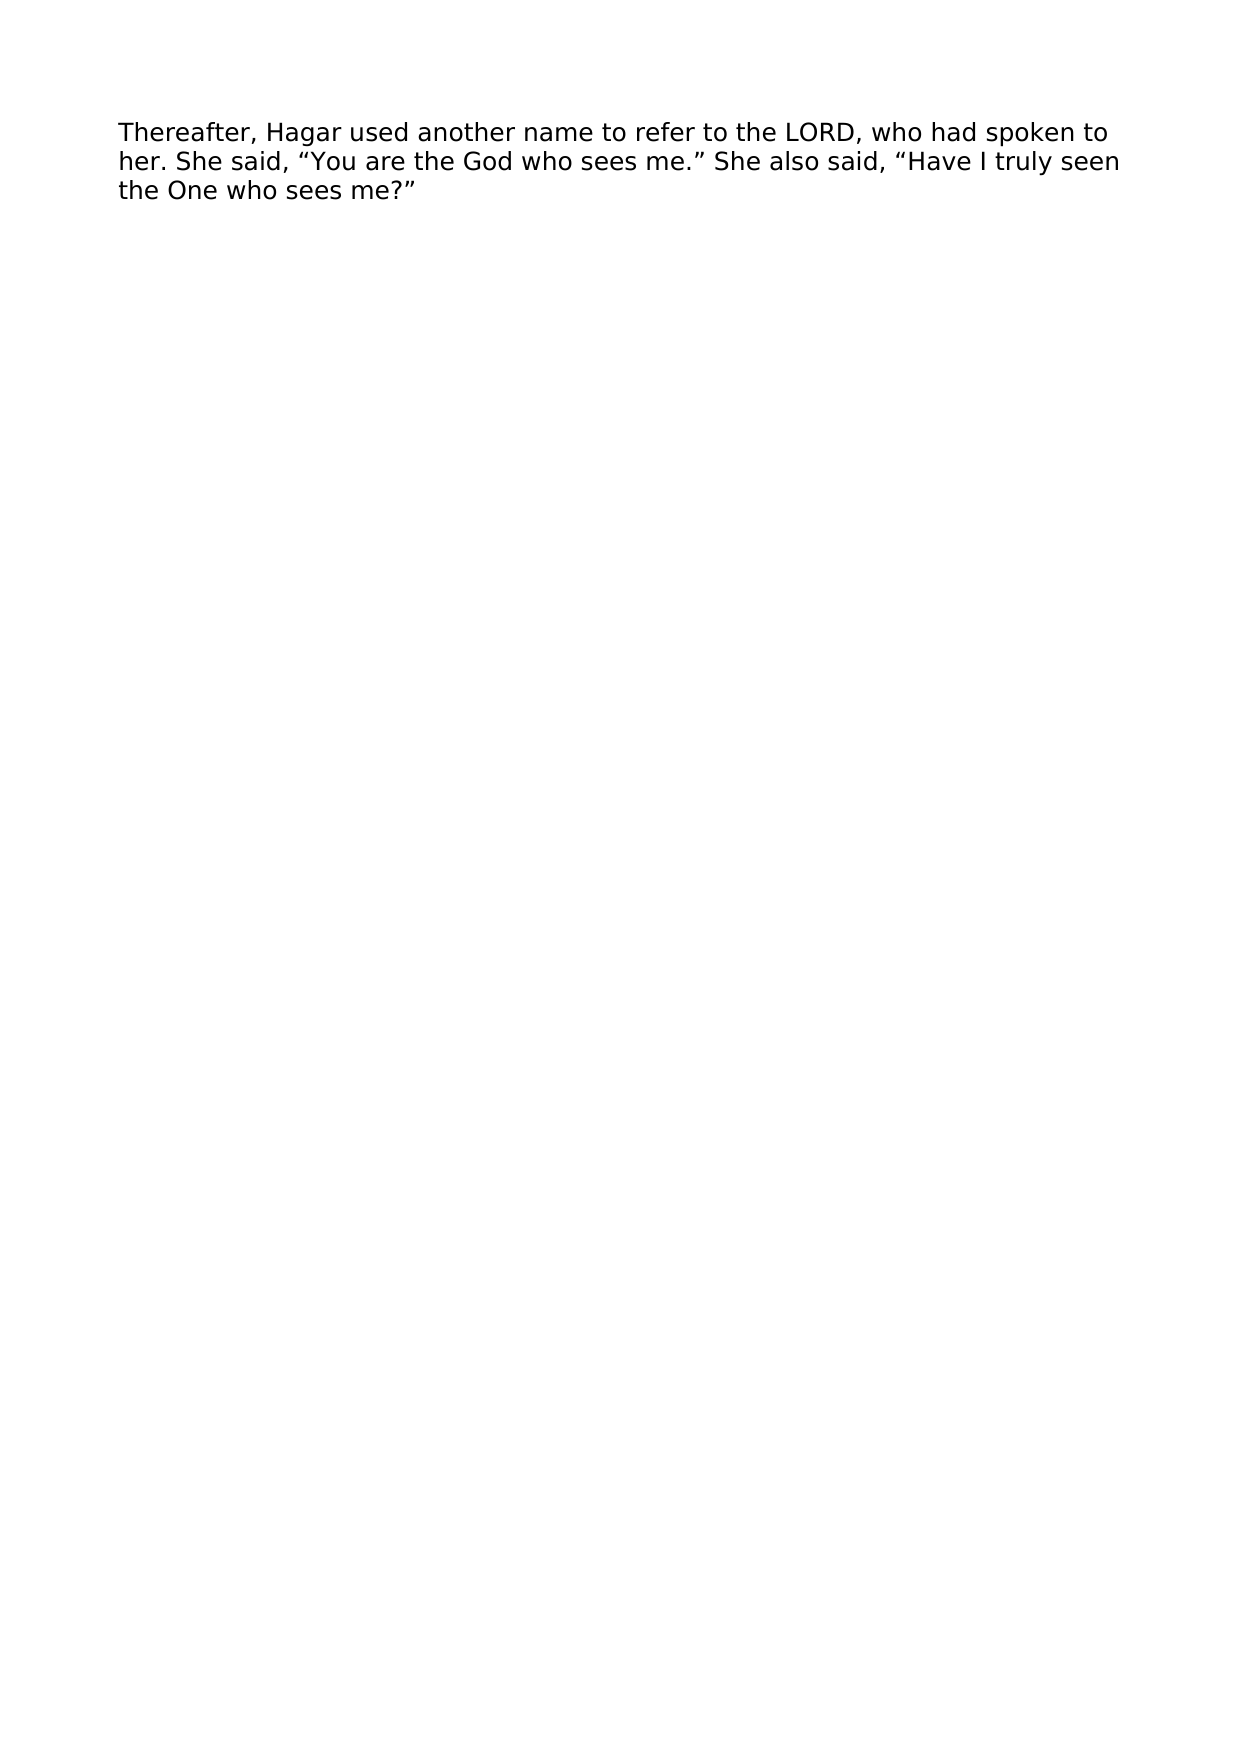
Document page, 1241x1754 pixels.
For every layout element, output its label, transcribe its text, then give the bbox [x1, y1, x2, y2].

text Thereafter, Hagar used another name to refer to the LORD, who had spoken to her. She said, “You are the God who sees me.” She also said, “Have I truly seen the One who sees me?” [118, 118, 1122, 206]
